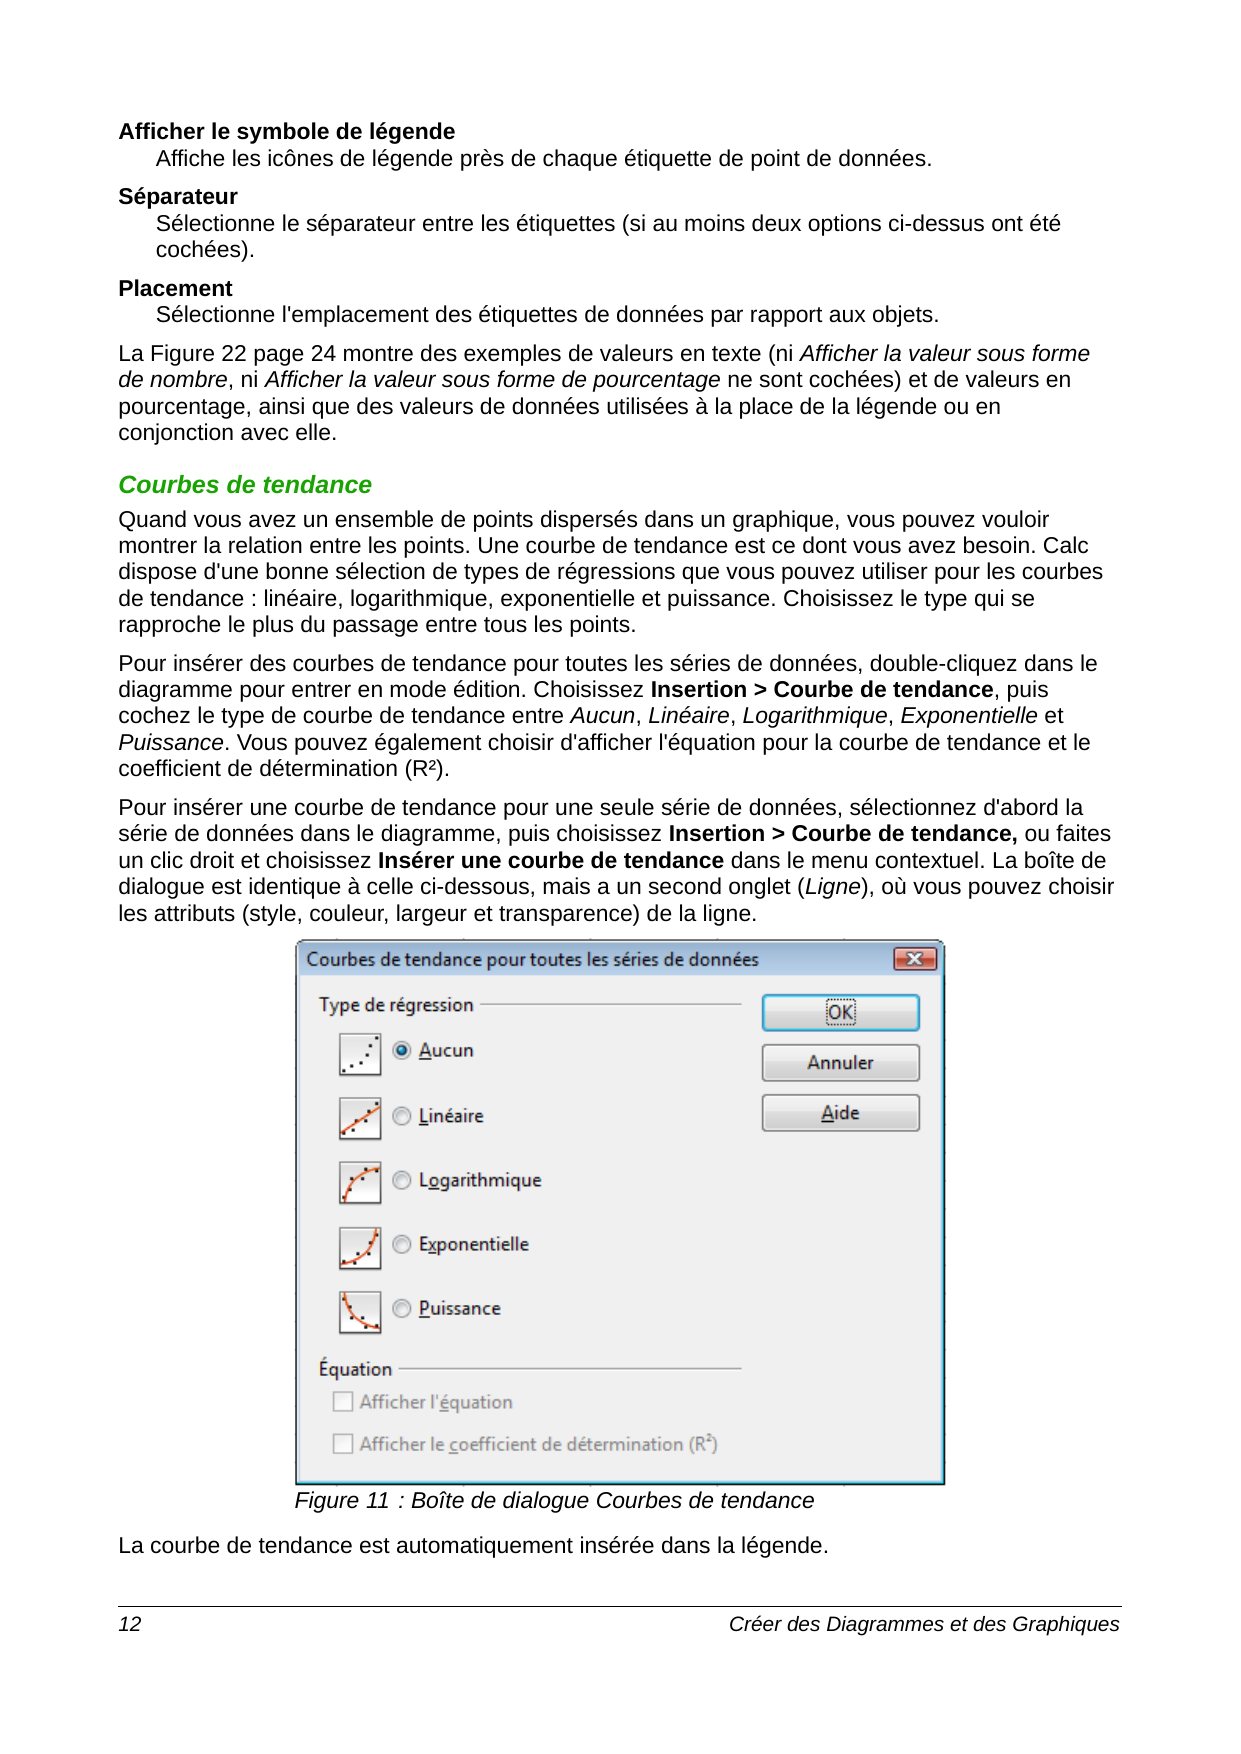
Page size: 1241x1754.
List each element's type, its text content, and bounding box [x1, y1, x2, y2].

text Pour insérer une courbe de tendance pour une seule série de données, sélectionnez d'abord la série de données dans le diagramme, puis choisissez Insertion > Courbe de tendance, ou faites un clic droit et choisissez Insérer une courbe de tendance dans le menu contextuel. La boîte de dialogue est identique à celle ci-dessous, mais a un second onglet (Ligne), où vous pouvez choisir les attributs (style, couleur, largeur et transparence) de la ligne. [118, 794, 1122, 926]
text Quand vous avez un ensemble de points dispersés dans un graphique, vous pouvez vouloir montrer la relation entre les points. Une courbe de tendance est ce dont vous avez besoin. Calc dispose d'une bonne sélection de types de régressions que vous pouvez utiliser pour les courbes de tendance : linéaire, logarithmique, exponentielle et puissance. Choisissez le type qui se rapproche le plus du passage entre tous les points. [118, 506, 1122, 637]
text Affiche les icônes de légende près de chaque étiquette de point de données. [156, 144, 1122, 171]
picture [294, 938, 947, 1487]
subtitle Courbes de tendance [118, 471, 1122, 499]
text Afficher le symbole de légende [118, 118, 1122, 144]
text Figure 11 : Boîte de dialogue Courbes de tendance [294, 1487, 946, 1513]
text Sélectionne le séparateur entre les étiquettes (si au moins deux options ci-dessus ont été cochées). [156, 210, 1122, 262]
text Séparateur [118, 183, 1122, 210]
text Placement [118, 275, 1122, 301]
text La courbe de tendance est automatiquement insérée dans la légende. [118, 1532, 1122, 1559]
text Pour insérer des courbes de tendance pour toutes les séries de données, double-cliquez dans le diagramme pour entrer en mode édition. Choisissez Insertion > Courbe de tendance, puis cochez le type de courbe de tendance entre Aucun, Linéaire, Logarithmique, Exponentielle et Puissance. Vous pouvez également choisir d'afficher l'équation pour la courbe de tendance et le coefficient de détermination (R²). [118, 650, 1122, 782]
text Sélectionne l'emplacement des étiquettes de données par rapport aux objets. [156, 301, 1122, 328]
text La Figure 22 page 24 montre des exemples de valeurs en texte (ni Afficher la valeur sous forme de nombre, ni Afficher la valeur sous forme de pourcentage ne sont cochées) et de valeurs en pourcentage, ainsi que des valeurs de données utilisées à la place de la légende ou en conjonction avec elle. [118, 340, 1122, 446]
